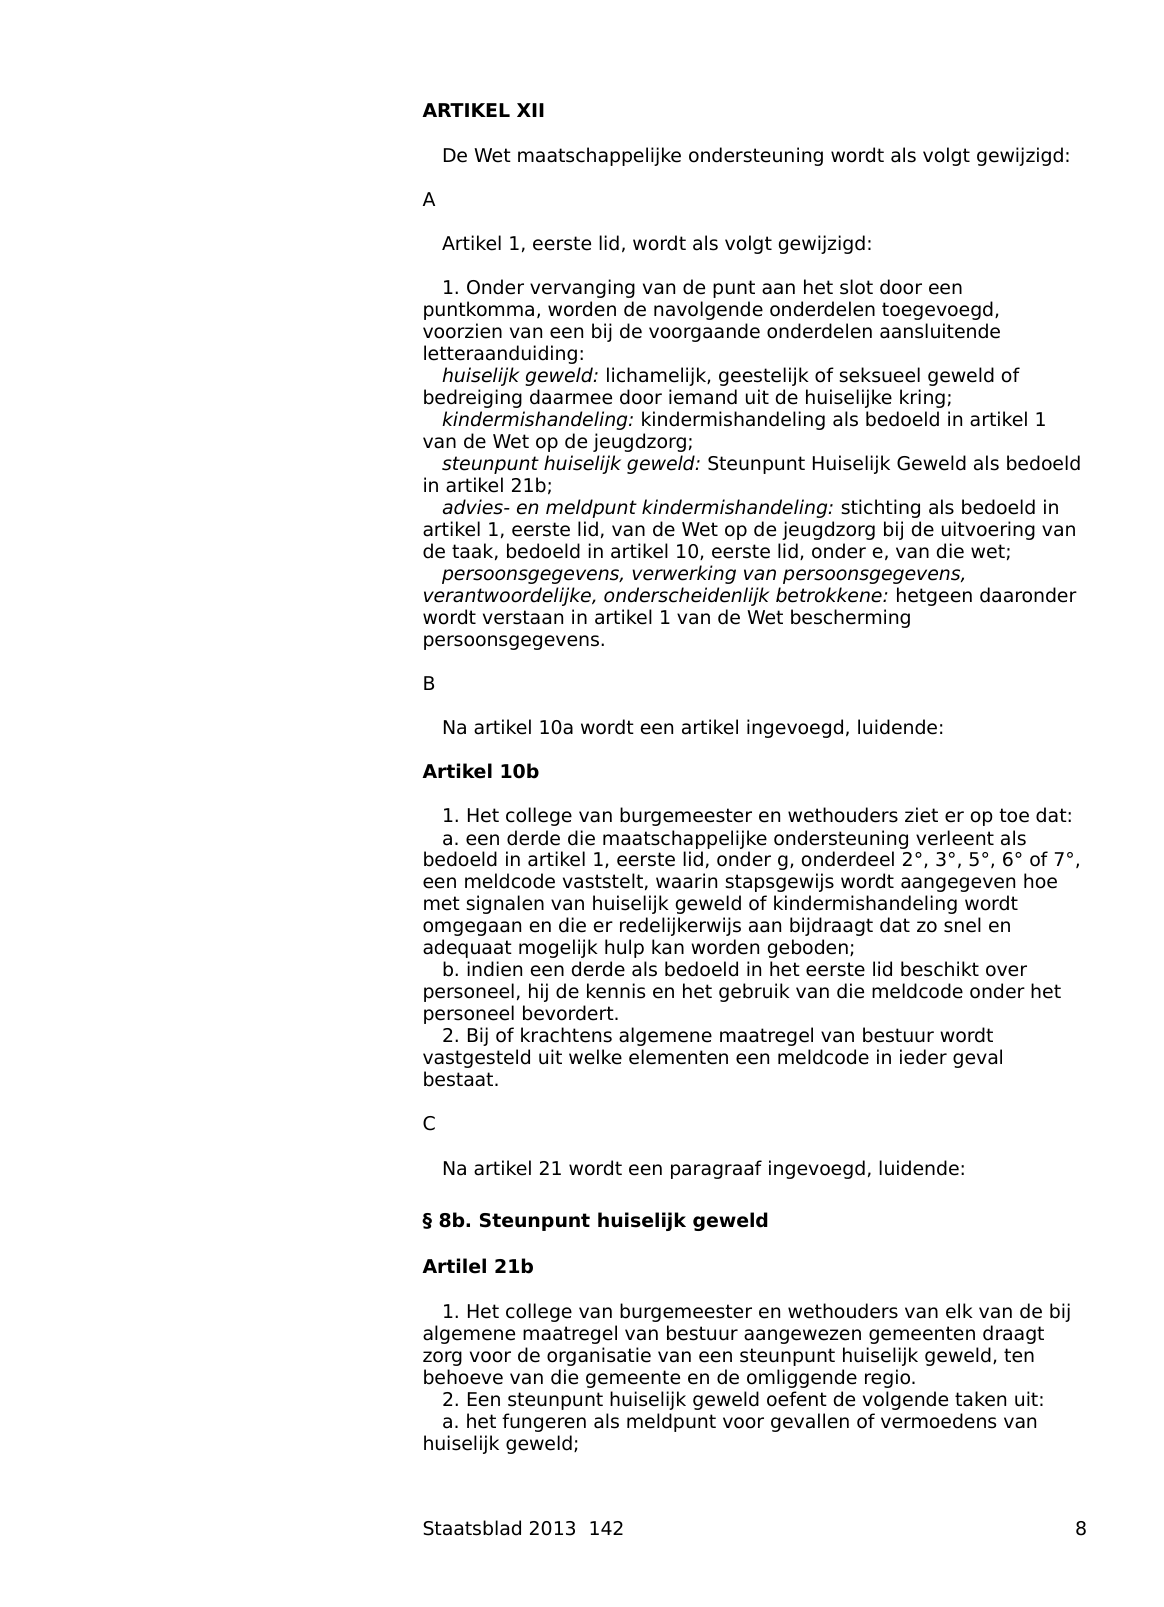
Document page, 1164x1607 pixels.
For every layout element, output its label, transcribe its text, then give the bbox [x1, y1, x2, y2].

text a. het fungeren als meldpunt voor gevallen of vermoedens van huiselijk geweld; [422, 1411, 1087, 1454]
text Artikel 1, eerste lid, wordt als volgt gewijzigd: [422, 233, 1087, 255]
subtitle Artilel 21b [422, 1256, 1087, 1278]
text Na artikel 21 wordt een paragraaf ingevoegd, luidende: [422, 1157, 1087, 1179]
text 2. Bij of krachtens algemene maatregel van bestuur wordt vastgesteld uit welke elementen een meldcode in ieder geval bestaat. [422, 1025, 1087, 1091]
text 2. Een steunpunt huiselijk geweld oefent de volgende taken uit: [422, 1388, 1087, 1411]
text 1. Het college van burgemeester en wethouders van elk van de bij algemene maatregel van bestuur aangewezen gemeenten draagt zorg voor de organisatie van een steunpunt huiselijk geweld, ten behoeve van die gemeente en de omliggende regio. [422, 1301, 1087, 1388]
text advies- en meldpunt kindermishandeling: stichting als bedoeld in artikel 1, eerste lid, van de Wet op de jeugdzorg bij de uitvoering van de taak, bedoeld in artikel 10, eerste lid, onder e, van die wet; [422, 497, 1087, 563]
text 1. Het college van burgemeester en wethouders ziet er op toe dat: [422, 805, 1087, 827]
text Na artikel 10a wordt een artikel ingevoegd, luidende: [422, 717, 1087, 739]
text huiselijk geweld: lichamelijk, geestelijk of seksueel geweld of bedreiging daarmee door iemand uit de huiselijke kring; [422, 365, 1087, 409]
text C [422, 1113, 1087, 1135]
subtitle ARTIKEL XII [422, 100, 1087, 122]
text steunpunt huiselijk geweld: Steunpunt Huiselijk Geweld als bedoeld in artikel 21b; [422, 453, 1087, 497]
subtitle Artikel 10b [422, 761, 1087, 783]
text B [422, 673, 1087, 695]
text a. een derde die maatschappelijke ondersteuning verleent als bedoeld in artikel 1, eerste lid, onder g, onderdeel 2°, 3°, 5°, 6° of 7°, een meldcode vaststelt, waarin stapsgewijs wordt aangegeven hoe met signalen van huiselijk geweld of kindermishandeling wordt omgegaan en die er redelijkerwijs aan bijdraagt dat zo snel en adequaat mogelijk hulp kan worden geboden; [422, 827, 1087, 959]
text A [422, 189, 1087, 211]
subtitle § 8b. Steunpunt huiselijk geweld [422, 1209, 1087, 1231]
text kindermishandeling: kindermishandeling als bedoeld in artikel 1 van de Wet op de jeugdzorg; [422, 409, 1087, 453]
text 1. Onder vervanging van de punt aan het slot door een puntkomma, worden de navolgende onderdelen toegevoegd, voorzien van een bij de voorgaande onderdelen aansluitende letteraanduiding: [422, 277, 1087, 365]
text b. indien een derde als bedoeld in het eerste lid beschikt over personeel, hij de kennis en het gebruik van die meldcode onder het personeel bevordert. [422, 959, 1087, 1025]
text De Wet maatschappelijke ondersteuning wordt als volgt gewijzigd: [422, 144, 1087, 167]
text persoonsgegevens, verwerking van persoonsgegevens, verantwoordelijke, onderscheidenlijk betrokkene: hetgeen daaronder wordt verstaan in artikel 1 van de Wet bescherming persoonsgegevens. [422, 563, 1087, 651]
